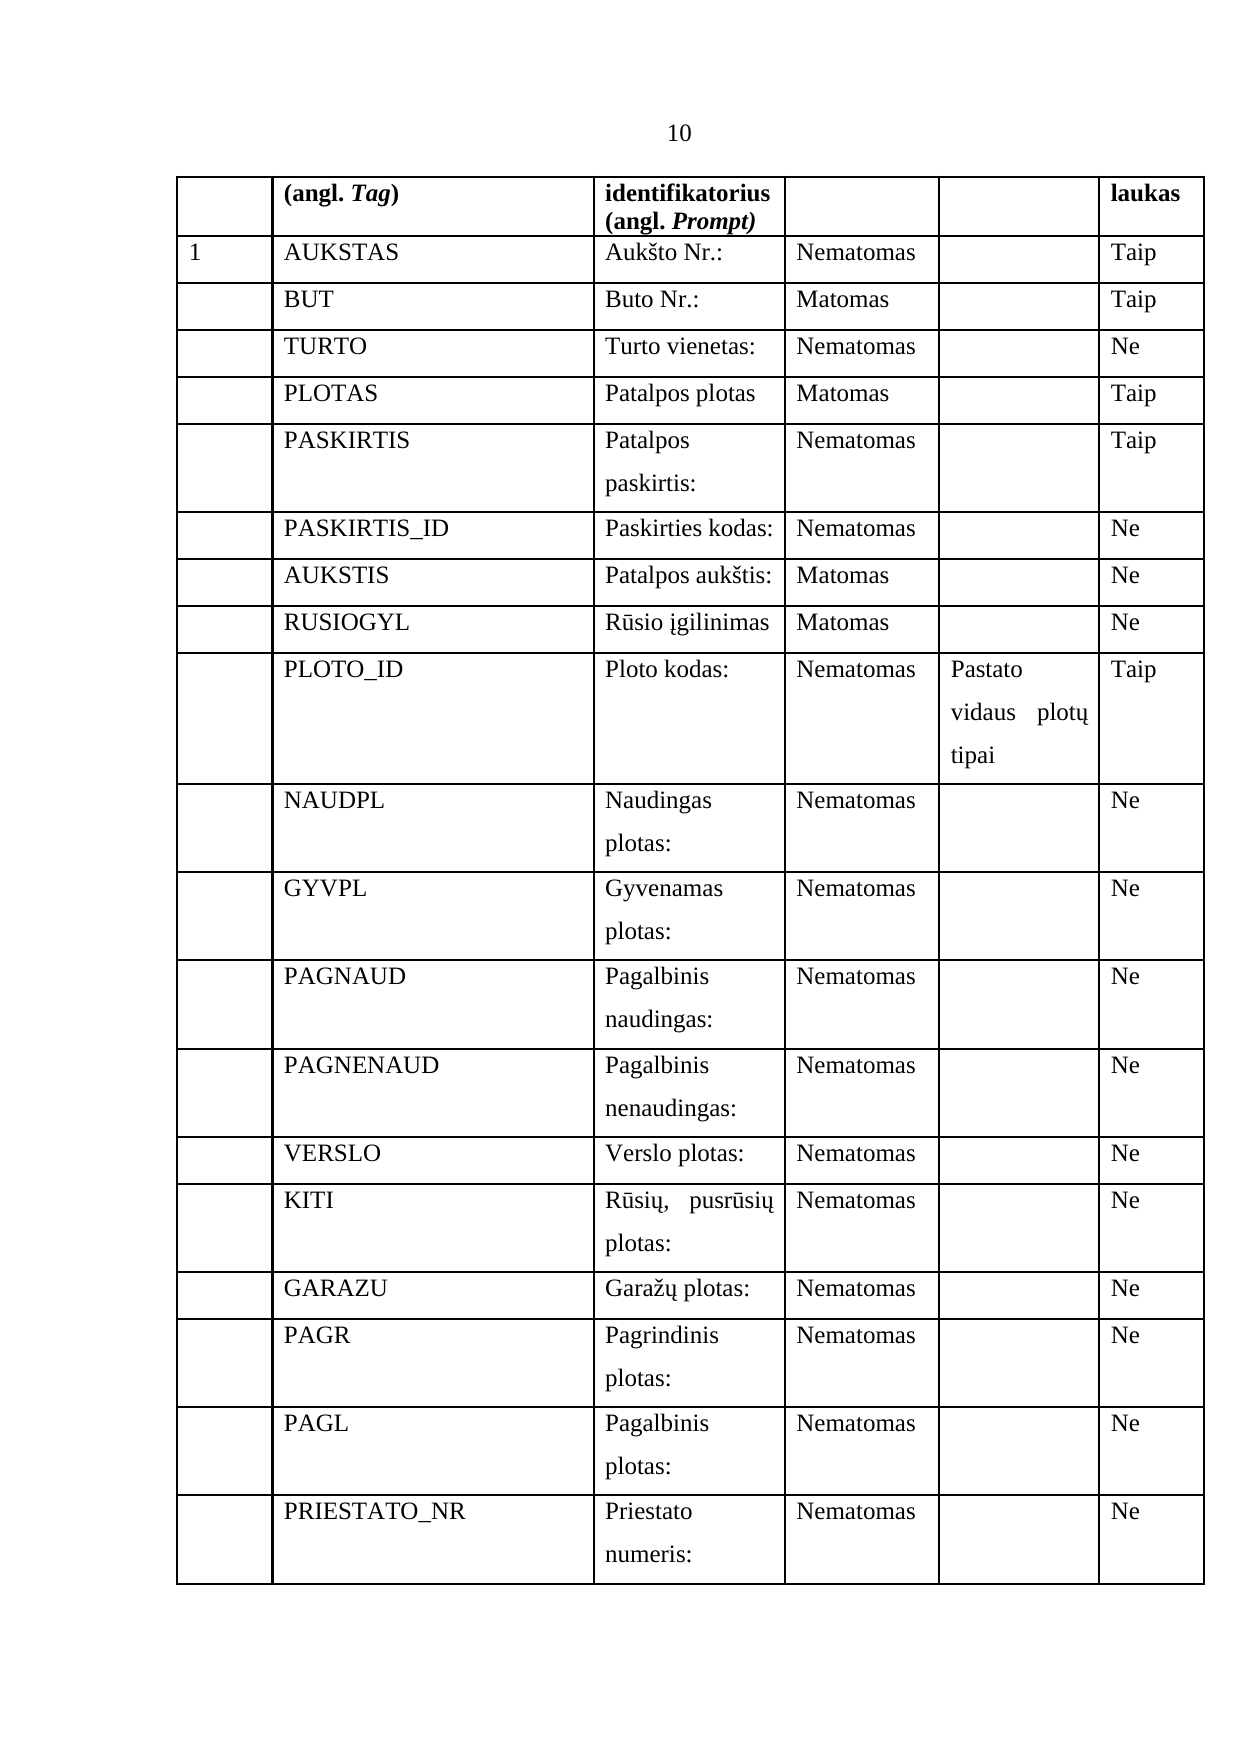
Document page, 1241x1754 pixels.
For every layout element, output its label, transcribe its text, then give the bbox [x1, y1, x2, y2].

table_cell Nematomas [786, 425, 938, 511]
table_cell Ne [1100, 1408, 1203, 1494]
table_cell KITI [274, 1185, 593, 1271]
table_cell Garažų plotas: [595, 1273, 784, 1318]
table_cell Nematomas [786, 1185, 938, 1271]
table_cell [940, 961, 1098, 1048]
table_cell PLOTO_ID [274, 654, 593, 783]
table_cell [940, 284, 1098, 329]
table_cell Ne [1100, 607, 1203, 652]
table_cell Ne [1100, 513, 1203, 558]
table_cell 1 [178, 237, 271, 282]
table_cell PAGNAUD [274, 961, 593, 1048]
table_cell PRIESTATO_NR [274, 1496, 593, 1582]
table_cell Taip [1100, 654, 1203, 783]
table_cell Nematomas [786, 1408, 938, 1494]
table_cell NAUDPL [274, 785, 593, 871]
table_cell Ploto kodas: [595, 654, 784, 783]
table_cell Ne [1100, 1320, 1203, 1406]
table_cell [178, 425, 271, 511]
table_cell Matomas [786, 378, 938, 423]
table_header identifikatorius (angl. Prompt) [595, 178, 784, 235]
table_cell Nematomas [786, 513, 938, 558]
table_cell Paskirties kodas: [595, 513, 784, 558]
table_cell PAGR [274, 1320, 593, 1406]
table_cell TURTO [274, 331, 593, 376]
table_cell PAGL [274, 1408, 593, 1494]
table_cell [940, 1496, 1098, 1582]
table_cell Gyvenamas plotas: [595, 873, 784, 959]
table_cell PLOTAS [274, 378, 593, 423]
table_cell Nematomas [786, 1273, 938, 1318]
table_cell Pagalbinis nenaudingas: [595, 1050, 784, 1136]
table_cell Matomas [786, 284, 938, 329]
table_header laukas [1100, 178, 1203, 235]
table_cell [940, 513, 1098, 558]
table_cell [178, 513, 271, 558]
table_cell Ne [1100, 961, 1203, 1048]
table_cell [178, 331, 271, 376]
table_cell Buto Nr.: [595, 284, 784, 329]
table_cell [178, 560, 271, 605]
table_cell [178, 607, 271, 652]
table_cell [940, 425, 1098, 511]
table_cell Priestato numeris: [595, 1496, 784, 1582]
table_cell Nematomas [786, 1496, 938, 1582]
table_cell Ne [1100, 1050, 1203, 1136]
table_cell Matomas [786, 560, 938, 605]
table_cell Pastato vidaus plotų tipai [940, 654, 1098, 783]
table_cell RUSIOGYL [274, 607, 593, 652]
table_cell AUKSTAS [274, 237, 593, 282]
table_cell PASKIRTIS [274, 425, 593, 511]
table_cell [940, 785, 1098, 871]
table_cell Naudingas plotas: [595, 785, 784, 871]
table_cell Nematomas [786, 785, 938, 871]
table_cell Nematomas [786, 1050, 938, 1136]
table_cell Ne [1100, 785, 1203, 871]
table_cell Nematomas [786, 654, 938, 783]
table_cell Taip [1100, 378, 1203, 423]
table_cell [178, 1050, 271, 1136]
table_cell [178, 1320, 271, 1406]
table_cell Ne [1100, 331, 1203, 376]
table_cell [940, 560, 1098, 605]
table_cell [178, 961, 271, 1048]
table_cell Verslo plotas: [595, 1138, 784, 1183]
table_cell [178, 1273, 271, 1318]
table_cell AUKSTIS [274, 560, 593, 605]
table_cell Nematomas [786, 237, 938, 282]
table_header [178, 178, 271, 235]
table_cell Nematomas [786, 1138, 938, 1183]
table_cell [940, 331, 1098, 376]
table_header [940, 178, 1098, 235]
table_cell BUT [274, 284, 593, 329]
table_cell [940, 1185, 1098, 1271]
table_cell [178, 378, 271, 423]
table_cell GARAZU [274, 1273, 593, 1318]
table_cell Ne [1100, 1273, 1203, 1318]
table_cell GYVPL [274, 873, 593, 959]
table_cell [940, 607, 1098, 652]
table_cell [940, 1050, 1098, 1136]
table_cell Pagrindinis plotas: [595, 1320, 784, 1406]
table_cell VERSLO [274, 1138, 593, 1183]
table_cell [178, 284, 271, 329]
table_cell Ne [1100, 873, 1203, 959]
table_cell Nematomas [786, 873, 938, 959]
table_cell PAGNENAUD [274, 1050, 593, 1136]
table_cell Patalpos aukštis: [595, 560, 784, 605]
table_cell Nematomas [786, 1320, 938, 1406]
table_cell Matomas [786, 607, 938, 652]
table_cell [178, 1185, 271, 1271]
table_cell Taip [1100, 237, 1203, 282]
table_cell Pagalbinis naudingas: [595, 961, 784, 1048]
table_cell Taip [1100, 284, 1203, 329]
table_cell Ne [1100, 1185, 1203, 1271]
table_cell Rūsių, pusrūsių plotas: [595, 1185, 784, 1271]
table_cell Aukšto Nr.: [595, 237, 784, 282]
table_cell Pagalbinis plotas: [595, 1408, 784, 1494]
table_cell [178, 873, 271, 959]
table_cell Ne [1100, 1496, 1203, 1582]
table_cell [940, 1320, 1098, 1406]
table_cell [940, 873, 1098, 959]
table_cell Ne [1100, 1138, 1203, 1183]
table_cell [940, 1408, 1098, 1494]
table_cell Ne [1100, 560, 1203, 605]
table_cell [178, 1408, 271, 1494]
table_cell [940, 237, 1098, 282]
table_cell Nematomas [786, 961, 938, 1048]
table_cell [178, 1138, 271, 1183]
table_header (angl. Tag) [274, 178, 593, 235]
table_header [786, 178, 938, 235]
table_cell Taip [1100, 425, 1203, 511]
table_cell Turto vienetas: [595, 331, 784, 376]
table_cell [940, 378, 1098, 423]
table_cell Rūsio įgilinimas [595, 607, 784, 652]
table_cell [940, 1138, 1098, 1183]
table_cell Patalpos plotas [595, 378, 784, 423]
table_cell [178, 1496, 271, 1582]
table_cell [940, 1273, 1098, 1318]
table_cell [178, 785, 271, 871]
table_cell PASKIRTIS_ID [274, 513, 593, 558]
table_cell [178, 654, 271, 783]
table_cell Nematomas [786, 331, 938, 376]
table_cell Patalpos paskirtis: [595, 425, 784, 511]
